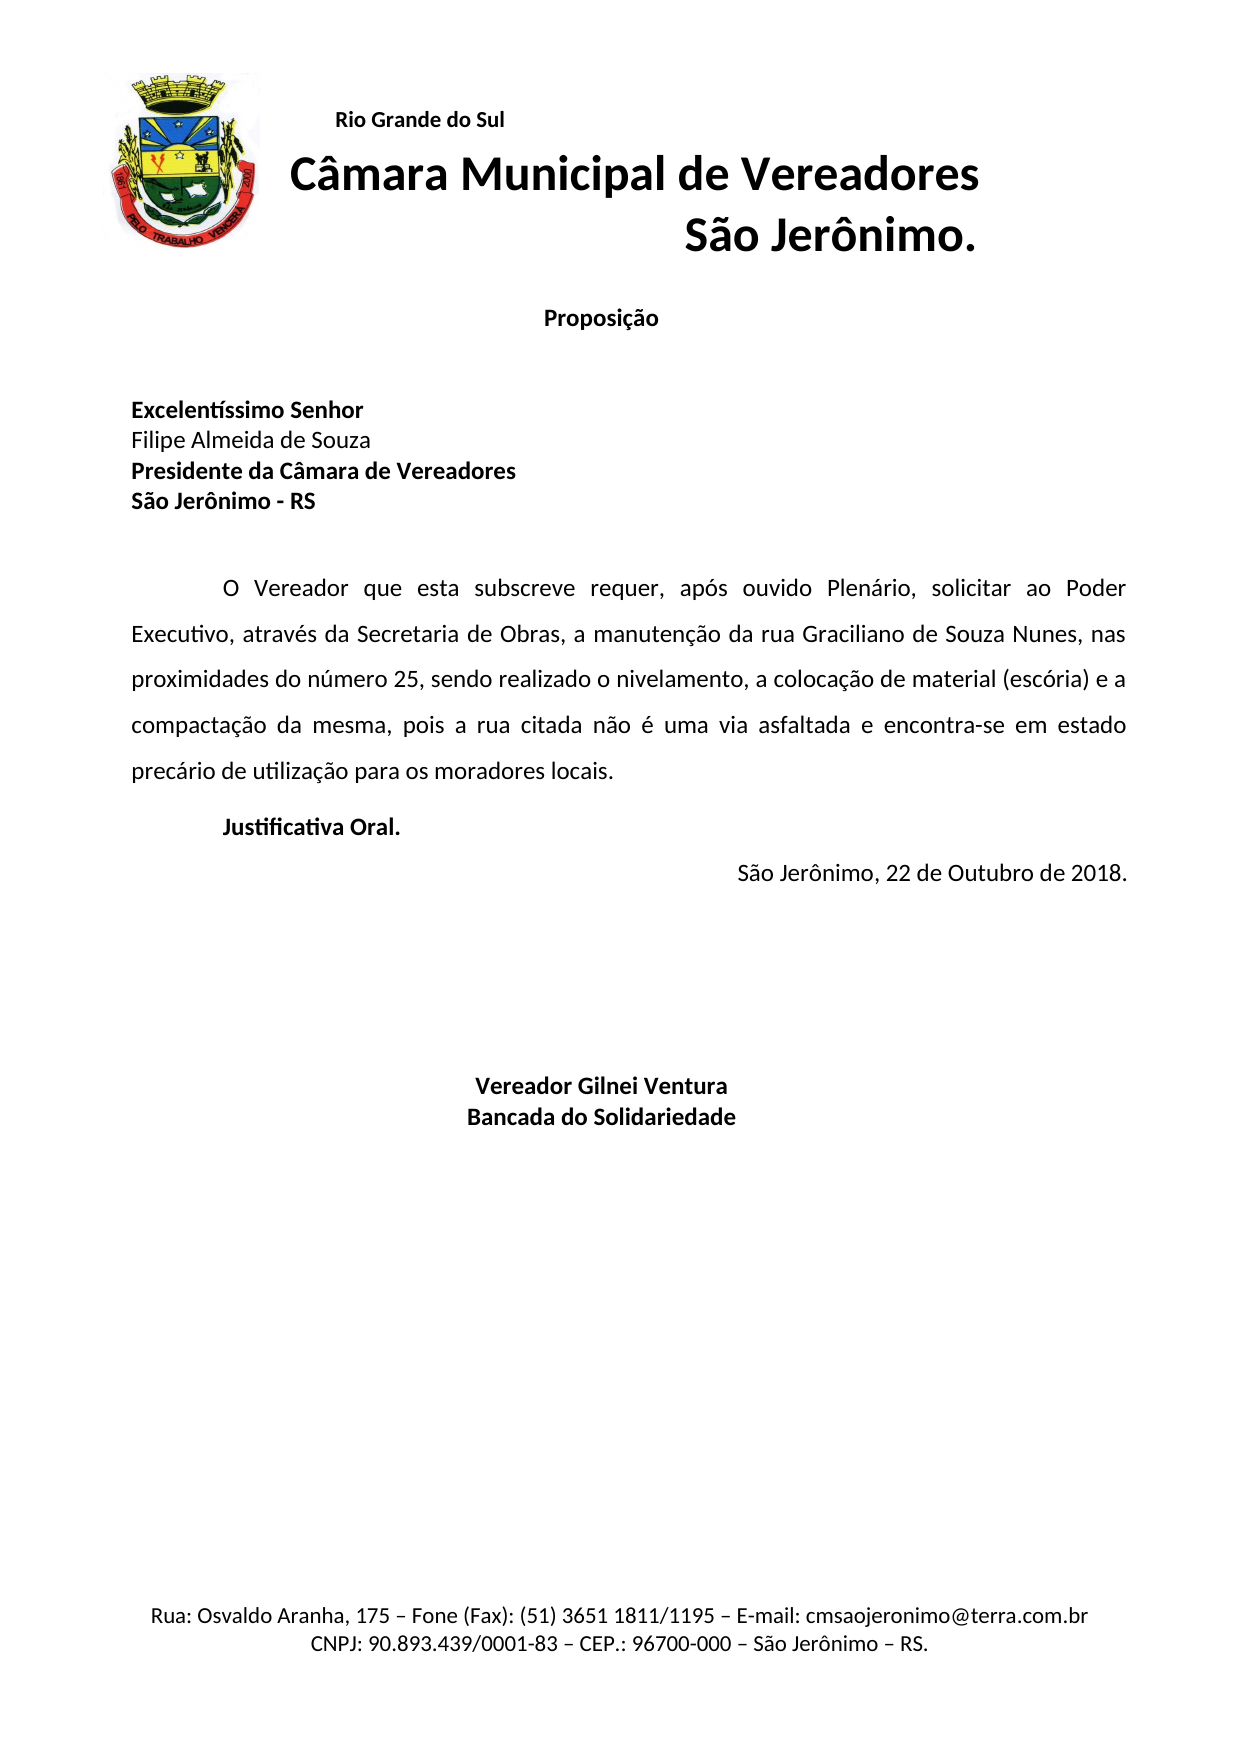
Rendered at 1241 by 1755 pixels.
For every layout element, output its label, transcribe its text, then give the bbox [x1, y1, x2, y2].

text Bancada do Solidariedade [75, 1101, 1128, 1132]
text Justificativa Oral. [131, 811, 1128, 842]
text Proposição [75, 302, 1128, 333]
text Vereador Gilnei Ventura [75, 1071, 1128, 1101]
text Presidente da Câmara de Vereadores [131, 455, 1128, 486]
text O Vereador que esta subscreve requer, após ouvido Plenário, solicitar ao Poder Executivo, através da Secretaria de Obras, a manutenção da rua Graciliano de Souza Nunes, nas proximidades do número 25, sendo realizado o nivelamento, a colocação de material (escória) e a compactação da mesma, pois a rua citada não é uma via asfaltada e encontra-se em estado precário de utilização para os moradores locais. [131, 572, 1128, 786]
text São Jerônimo, 22 de Outubro de 2018. [131, 857, 1128, 887]
text Excelentíssimo Senhor [131, 394, 1128, 424]
text São Jerônimo - RS [131, 486, 1128, 516]
text Filipe Almeida de Souza [131, 424, 1128, 455]
